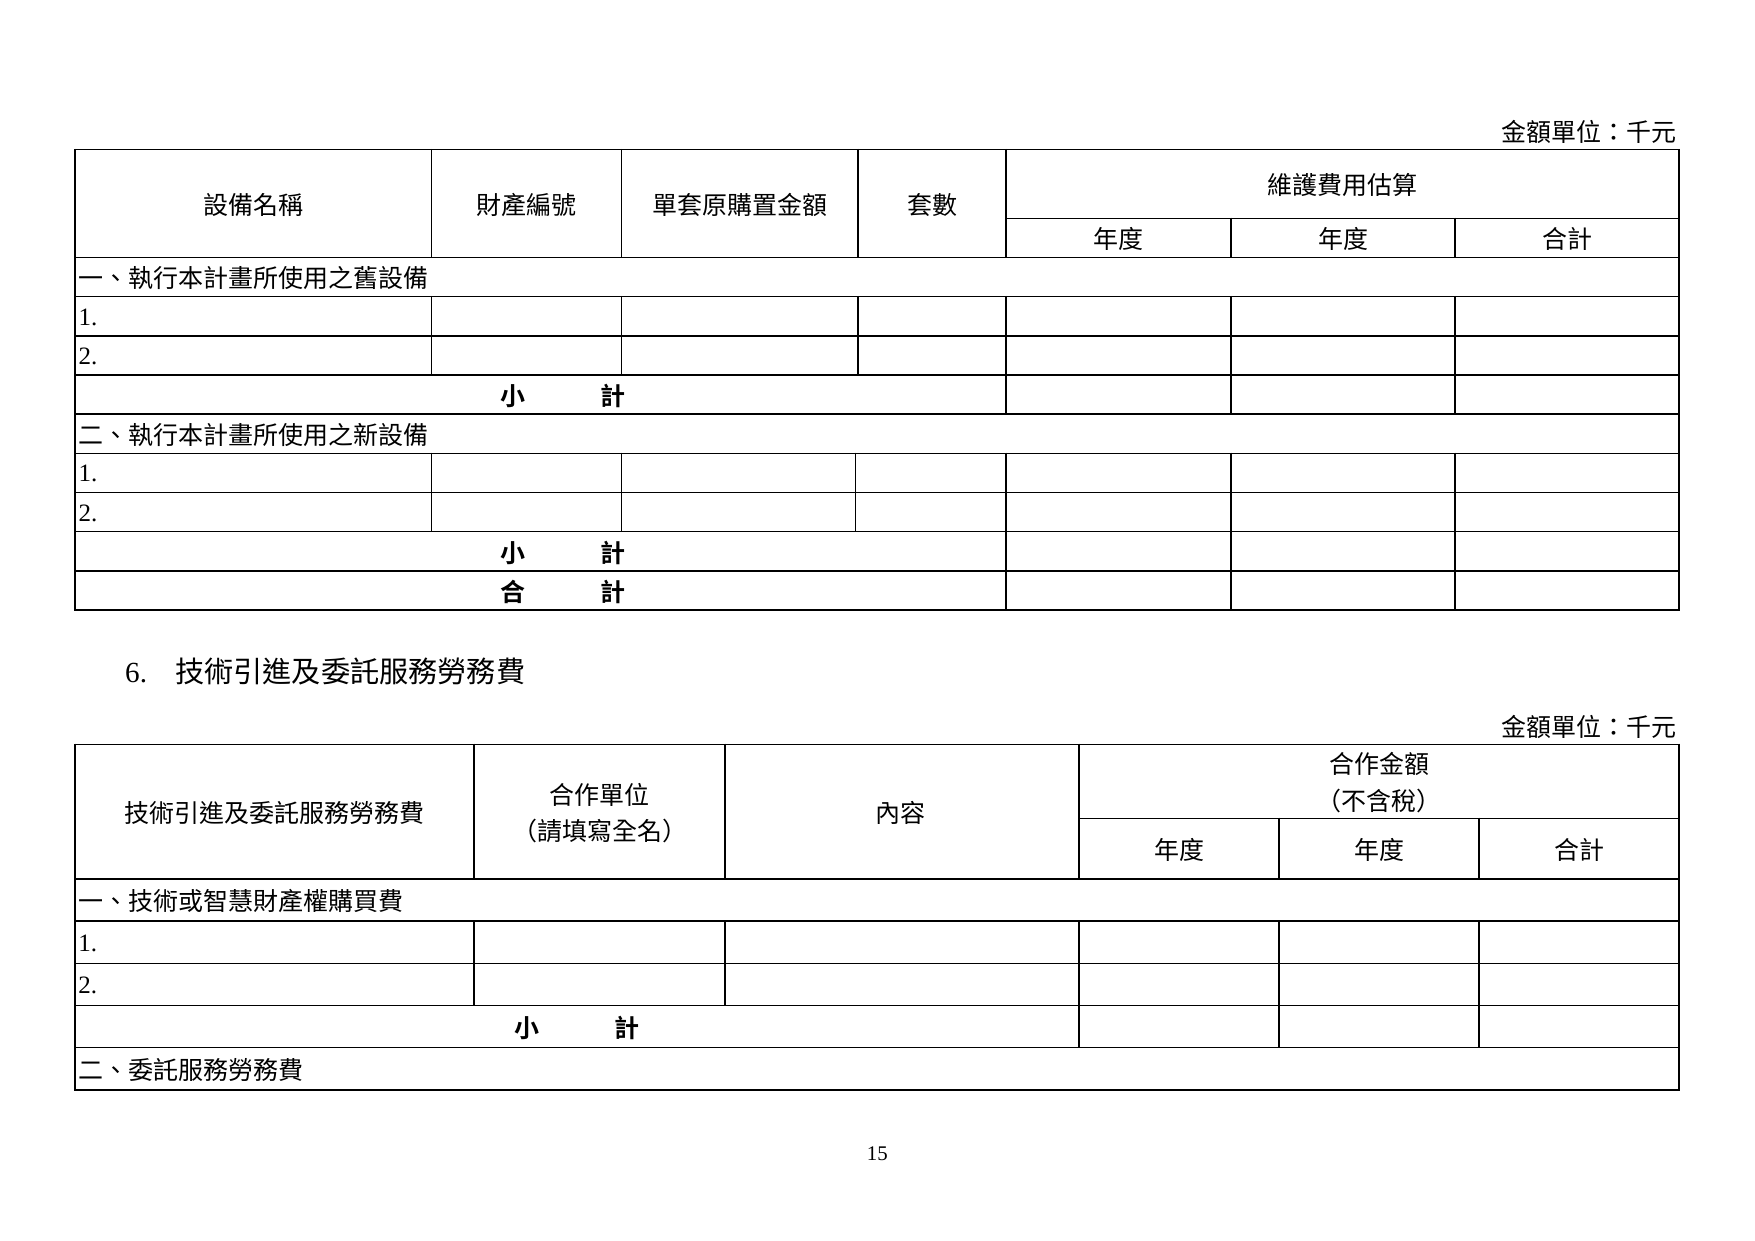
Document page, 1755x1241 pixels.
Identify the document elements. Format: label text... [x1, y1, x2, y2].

table_cell [1232, 337, 1454, 374]
table_cell [1007, 337, 1230, 374]
table_cell [432, 493, 621, 531]
table_cell [432, 337, 621, 374]
table_cell 年度 [1007, 219, 1230, 257]
table_cell [1456, 572, 1678, 609]
table_cell [1232, 376, 1454, 413]
table_cell [1080, 1006, 1278, 1047]
table_cell 2. [76, 337, 431, 374]
table_cell [859, 337, 1005, 374]
table_cell 技術引進及委託服務勞務費 [76, 745, 473, 878]
table_cell [1080, 964, 1278, 1005]
table_cell 合計 [1480, 819, 1678, 878]
table_cell [1456, 454, 1678, 492]
table_cell 財產編號 [432, 150, 621, 257]
table_header [75, 707, 568, 743]
table_cell 小 計 [76, 532, 1005, 570]
table_cell 一、執行本計畫所使用之舊設備 [76, 258, 1678, 296]
table_cell [1007, 572, 1230, 609]
table_cell 合作單位 （請填寫全名） [475, 745, 724, 878]
table_cell 年度 [1280, 819, 1478, 878]
table_cell [1456, 297, 1678, 335]
table_cell 合 計 [76, 572, 1005, 609]
table_cell [1007, 493, 1230, 531]
table_cell [1480, 1006, 1678, 1047]
table_cell [1480, 922, 1678, 962]
table_cell [622, 337, 857, 374]
table_cell [856, 493, 1005, 531]
table_cell [1456, 493, 1678, 531]
table_cell [1456, 376, 1678, 413]
table_cell [1007, 297, 1230, 335]
table_cell [475, 922, 724, 962]
table_cell [622, 454, 855, 492]
table_cell [726, 964, 1078, 1005]
table_cell 年度 [1080, 819, 1278, 878]
table_cell [1007, 532, 1230, 570]
table_cell [1007, 376, 1230, 413]
table_cell [1280, 1006, 1478, 1047]
table_cell [1480, 964, 1678, 1005]
table_cell 套數 [859, 150, 1005, 257]
table_cell [1080, 922, 1278, 962]
table_cell [475, 964, 724, 1005]
table_cell [622, 297, 857, 335]
table_cell [1232, 572, 1454, 609]
table_cell [1007, 454, 1230, 492]
table_header 金額單位：千元 [568, 707, 1679, 743]
table_cell [1456, 532, 1678, 570]
table_cell [432, 297, 621, 335]
table_cell [1232, 493, 1454, 531]
table_cell 1. [76, 922, 473, 962]
table_cell [859, 297, 1005, 335]
table_header 金額單位：千元 [75, 113, 1679, 149]
table_cell 單套原購置金額 [622, 150, 857, 257]
table_cell [622, 493, 855, 531]
table_cell [856, 454, 1005, 492]
table_cell 1. [76, 454, 431, 492]
table_cell [1232, 532, 1454, 570]
table_cell 年度 [1232, 219, 1454, 257]
table_cell 維護費用估算 [1007, 150, 1678, 217]
table_cell 2. [76, 493, 431, 531]
table_cell 小 計 [76, 1006, 1078, 1047]
table_cell [1280, 964, 1478, 1005]
table_cell 合計 [1456, 219, 1678, 257]
table_cell 1. [76, 297, 431, 335]
table_cell [1280, 922, 1478, 962]
table_cell [1456, 337, 1678, 374]
table_cell 小 計 [76, 376, 1005, 413]
table_cell 內容 [726, 745, 1078, 878]
table_cell [1232, 297, 1454, 335]
table_cell 合作金額 （不含稅） [1080, 745, 1678, 817]
table_cell [726, 922, 1078, 962]
table_cell 二、委託服務勞務費 [76, 1048, 1678, 1089]
list 技術引進及委託服務勞務費 [125, 648, 1679, 691]
table_cell 一、技術或智慧財產權購買費 [76, 880, 1678, 920]
table_cell 二、執行本計畫所使用之新設備 [76, 415, 1678, 452]
table_cell 2. [76, 964, 473, 1005]
table_cell [432, 454, 621, 492]
table_cell [1232, 454, 1454, 492]
table_cell 設備名稱 [76, 150, 431, 257]
